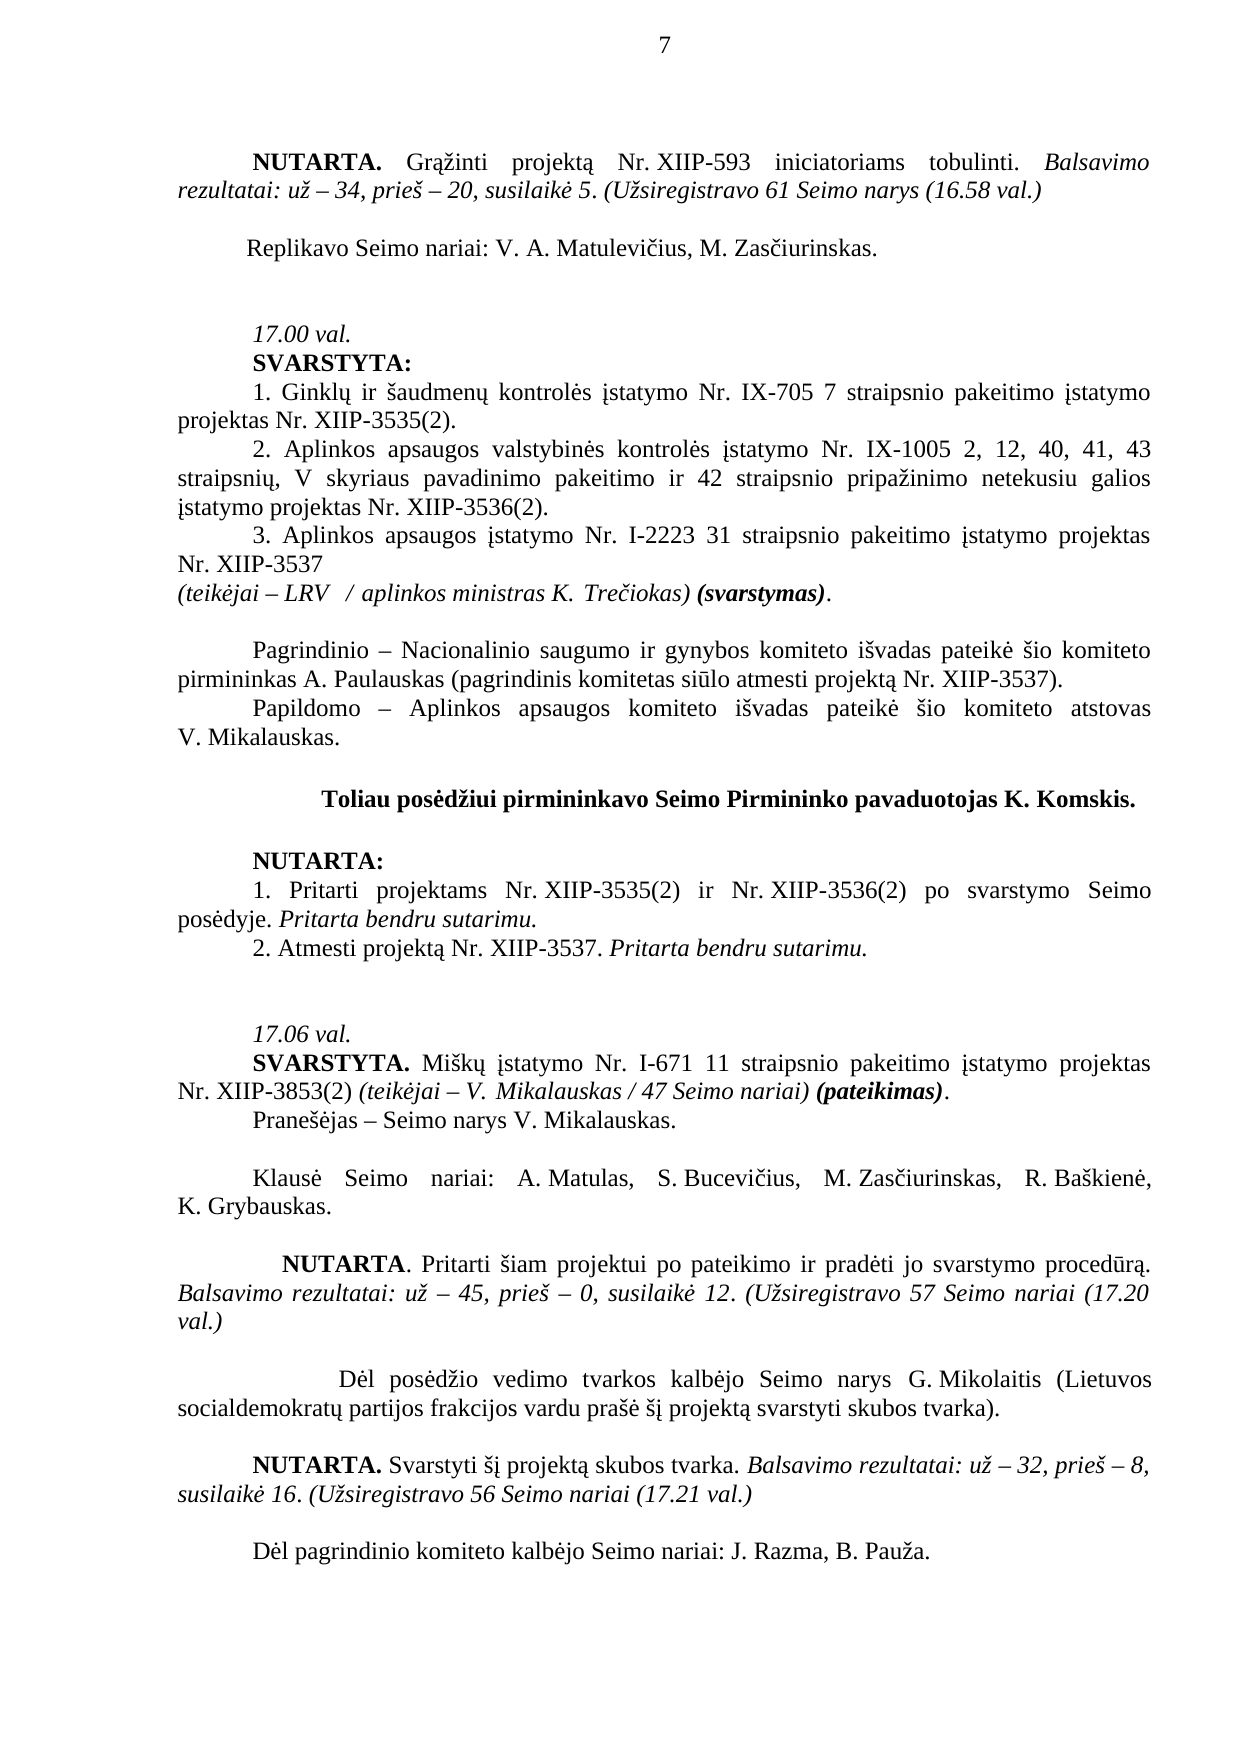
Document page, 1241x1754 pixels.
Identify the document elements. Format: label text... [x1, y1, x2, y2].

text Klausė Seimo nariai: A. Matulas, S. Bucevičius, M. Zasčiurinskas, R. Baškienė, K. Grybauskas. [177, 1163, 1152, 1220]
text NUTARTA. Pritarti šiam projektui po pateikimo ir pradėti jo svarstymo procedūrą. Balsavimo rezultatai: už – 45, prieš – 0, susilaikė 12. (Užsiregistravo 57 Seimo nariai (17.20 val.) [177, 1249, 1152, 1335]
text 17.00 val. [177, 319, 1152, 348]
text Toliau posėdžiui pirmininkavo Seimo Pirmininko pavaduotojas K. Komskis. [177, 784, 1152, 813]
text Papildomo – Aplinkos apsaugos komiteto išvadas pateikė šio komiteto atstovas V. Mikalauskas. [177, 693, 1152, 751]
text Dėl posėdžio vedimo tvarkos kalbėjo Seimo narys G. Mikolaitis (Lietuvos socialdemokratų partijos frakcijos vardu prašė šį projektą svarstyti skubos tvarka). [177, 1364, 1152, 1421]
text NUTARTA: [177, 846, 1152, 875]
text NUTARTA. Svarstyti šį projektą skubos tvarka. Balsavimo rezultatai: už – 32, prieš – 8, susilaikė 16. (Užsiregistravo 56 Seimo nariai (17.21 val.) [177, 1450, 1152, 1508]
text 3. Aplinkos apsaugos įstatymo Nr. I-2223 31 straipsnio pakeitimo įstatymo projektas Nr. XIIP-3537 [177, 521, 1152, 578]
text Pagrindinio – Nacionalinio saugumo ir gynybos komiteto išvadas pateikė šio komiteto pirmininkas A. Paulauskas (pagrindinis komitetas siūlo atmesti projektą Nr. XIIP-3537). [177, 636, 1152, 693]
text 1. Ginklų ir šaudmenų kontrolės įstatymo Nr. IX-705 7 straipsnio pakeitimo įstatymo projektas Nr. XIIP-3535(2). [177, 377, 1152, 434]
text 2. Aplinkos apsaugos valstybinės kontrolės įstatymo Nr. IX-1005 2, 12, 40, 41, 43 straipsnių, V skyriaus pavadinimo pakeitimo ir 42 straipsnio pripažinimo netekusiu galios įstatymo projektas Nr. XIIP-3536(2). [177, 434, 1152, 521]
text 17.06 val. [177, 1019, 1152, 1048]
text 2. Atmesti projektą Nr. XIIP-3537. Pritarta bendru sutarimu. [177, 933, 1152, 961]
text 1. Pritarti projektams Nr. XIIP-3535(2) ir Nr. XIIP-3536(2) po svarstymo Seimo posėdyje. Pritarta bendru sutarimu. [177, 875, 1152, 933]
text SVARSTYTA. Miškų įstatymo Nr. I-671 11 straipsnio pakeitimo įstatymo projektas Nr. XIIP-3853(2) (teikėjai – V. Mikalauskas / 47 Seimo nariai) (pateikimas). [177, 1048, 1152, 1105]
text (teikėjai – LRV / aplinkos ministras K. Trečiokas) (svarstymas). [177, 578, 1152, 607]
text SVARSTYTA: [177, 348, 1152, 377]
text Pranešėjas – Seimo narys V. Mikalauskas. [177, 1105, 1152, 1134]
text Replikavo Seimo nariai: V. A. Matulevičius, M. Zasčiurinskas. [177, 233, 1152, 262]
text Dėl pagrindinio komiteto kalbėjo Seimo nariai: J. Razma, B. Pauža. [177, 1536, 1152, 1565]
text NUTARTA. Grąžinti projektą Nr. XIIP-593 iniciatoriams tobulinti. Balsavimo rezultatai: už – 34, prieš – 20, susilaikė 5. (Užsiregistravo 61 Seimo narys (16.58 val.) [177, 147, 1152, 204]
